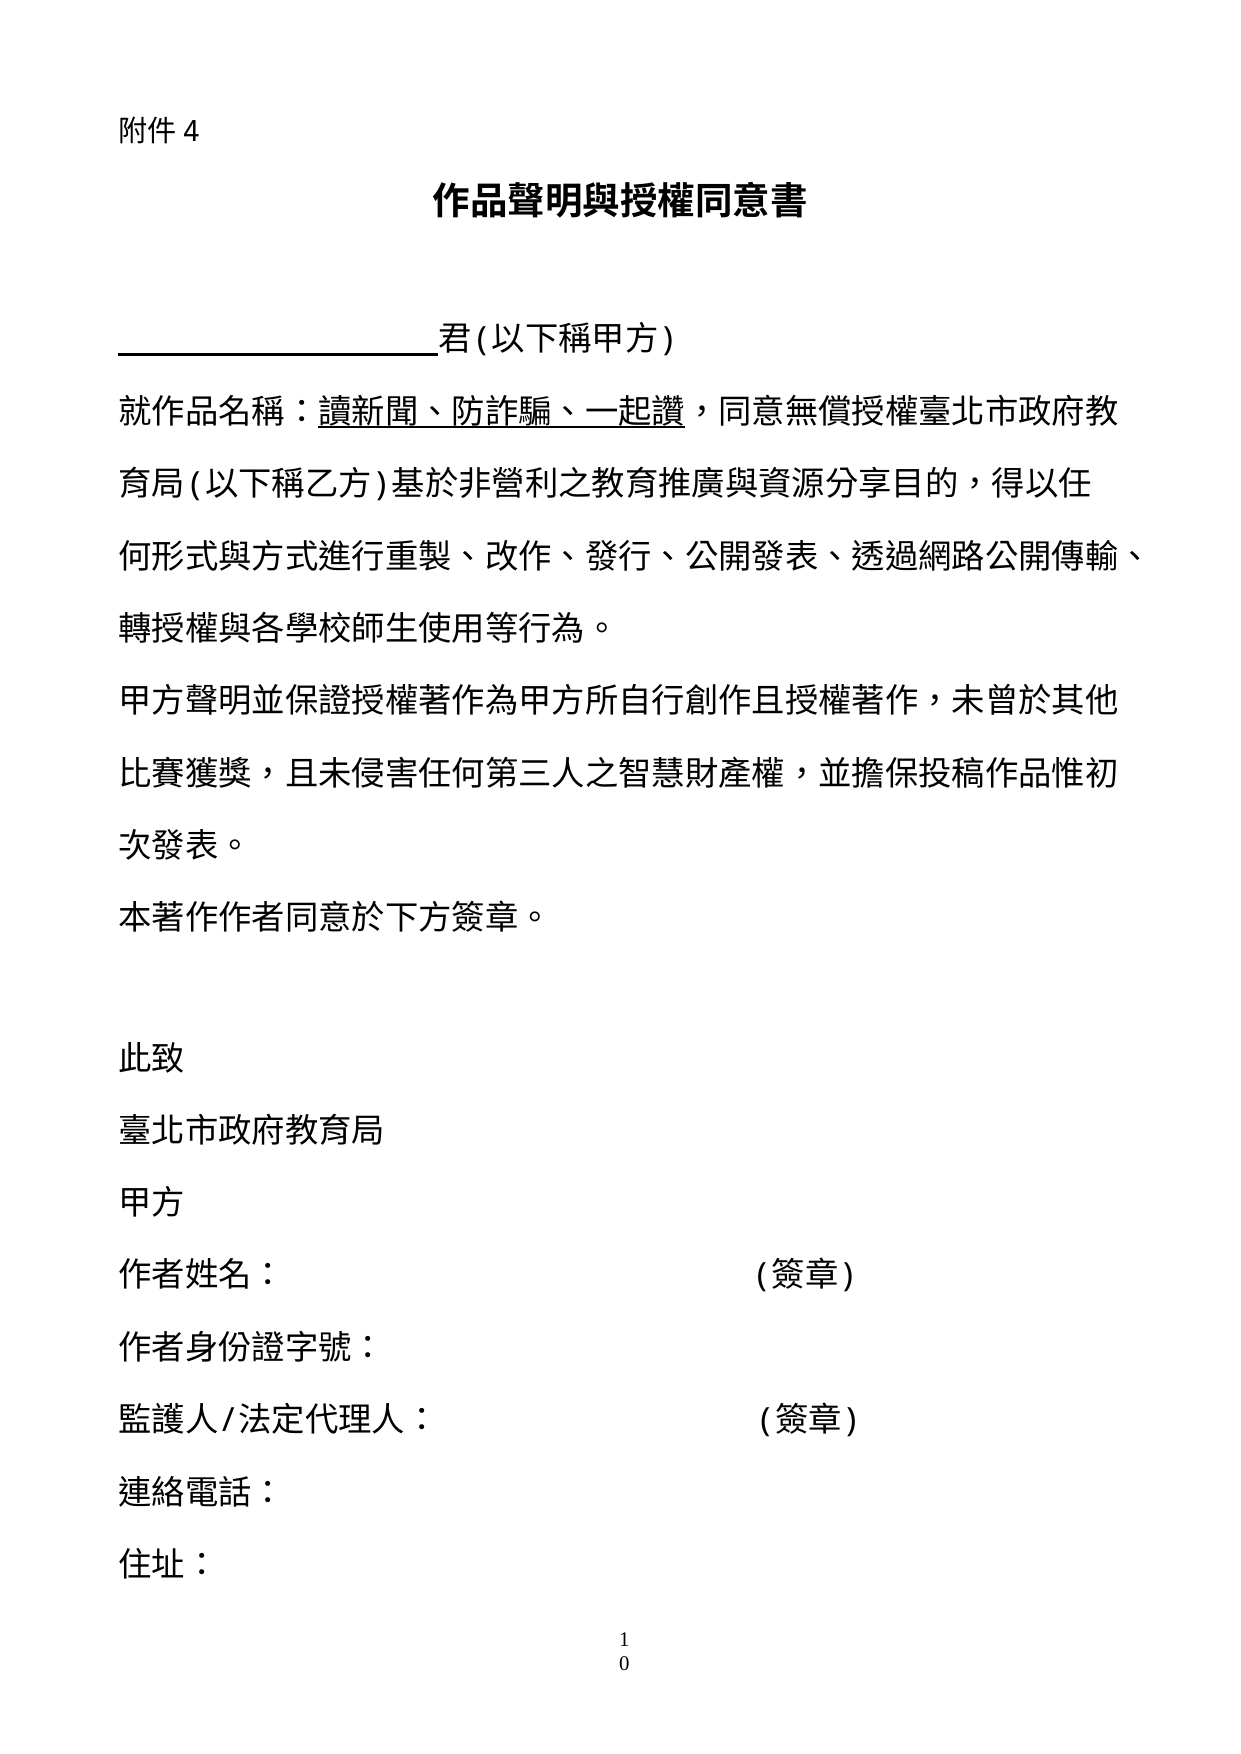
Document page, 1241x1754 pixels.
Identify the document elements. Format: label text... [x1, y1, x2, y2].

text 甲方 [118, 1176, 1122, 1224]
text 君(以下稱甲方) [118, 312, 1122, 360]
text 附件4 [118, 108, 1122, 150]
text 作品聲明與授權同意書 [118, 171, 1122, 225]
text 作者身份證字號： [118, 1321, 1122, 1369]
text 本著作作者同意於下方簽章。 [118, 891, 1122, 939]
text 住址： [118, 1538, 1122, 1586]
text 連絡電話： [118, 1466, 1122, 1514]
text 甲方聲明並保證授權著作為甲方所自行創作且授權著作，未曾於其他比賽獲獎，且未侵害任何第三人之智慧財產權，並擔保投稿作品惟初次發表。 [118, 674, 1122, 867]
text 就作品名稱：讀新聞、防詐騙、一起讚，同意無償授權臺北市政府教育局(以下稱乙方)基於非營利之教育推廣與資源分享目的，得以任何形式與方式進行重製、改作、發行、公開發表、透過網路公開傳輸、轉授權與各學校師生使用等行為。 [118, 384, 1122, 650]
text 此致 [118, 1031, 1122, 1079]
text 作者姓名： (簽章) [118, 1248, 1122, 1297]
text 臺北市政府教育局 [118, 1103, 1122, 1152]
text 監護人/法定代理人： (簽章) [118, 1393, 1122, 1441]
